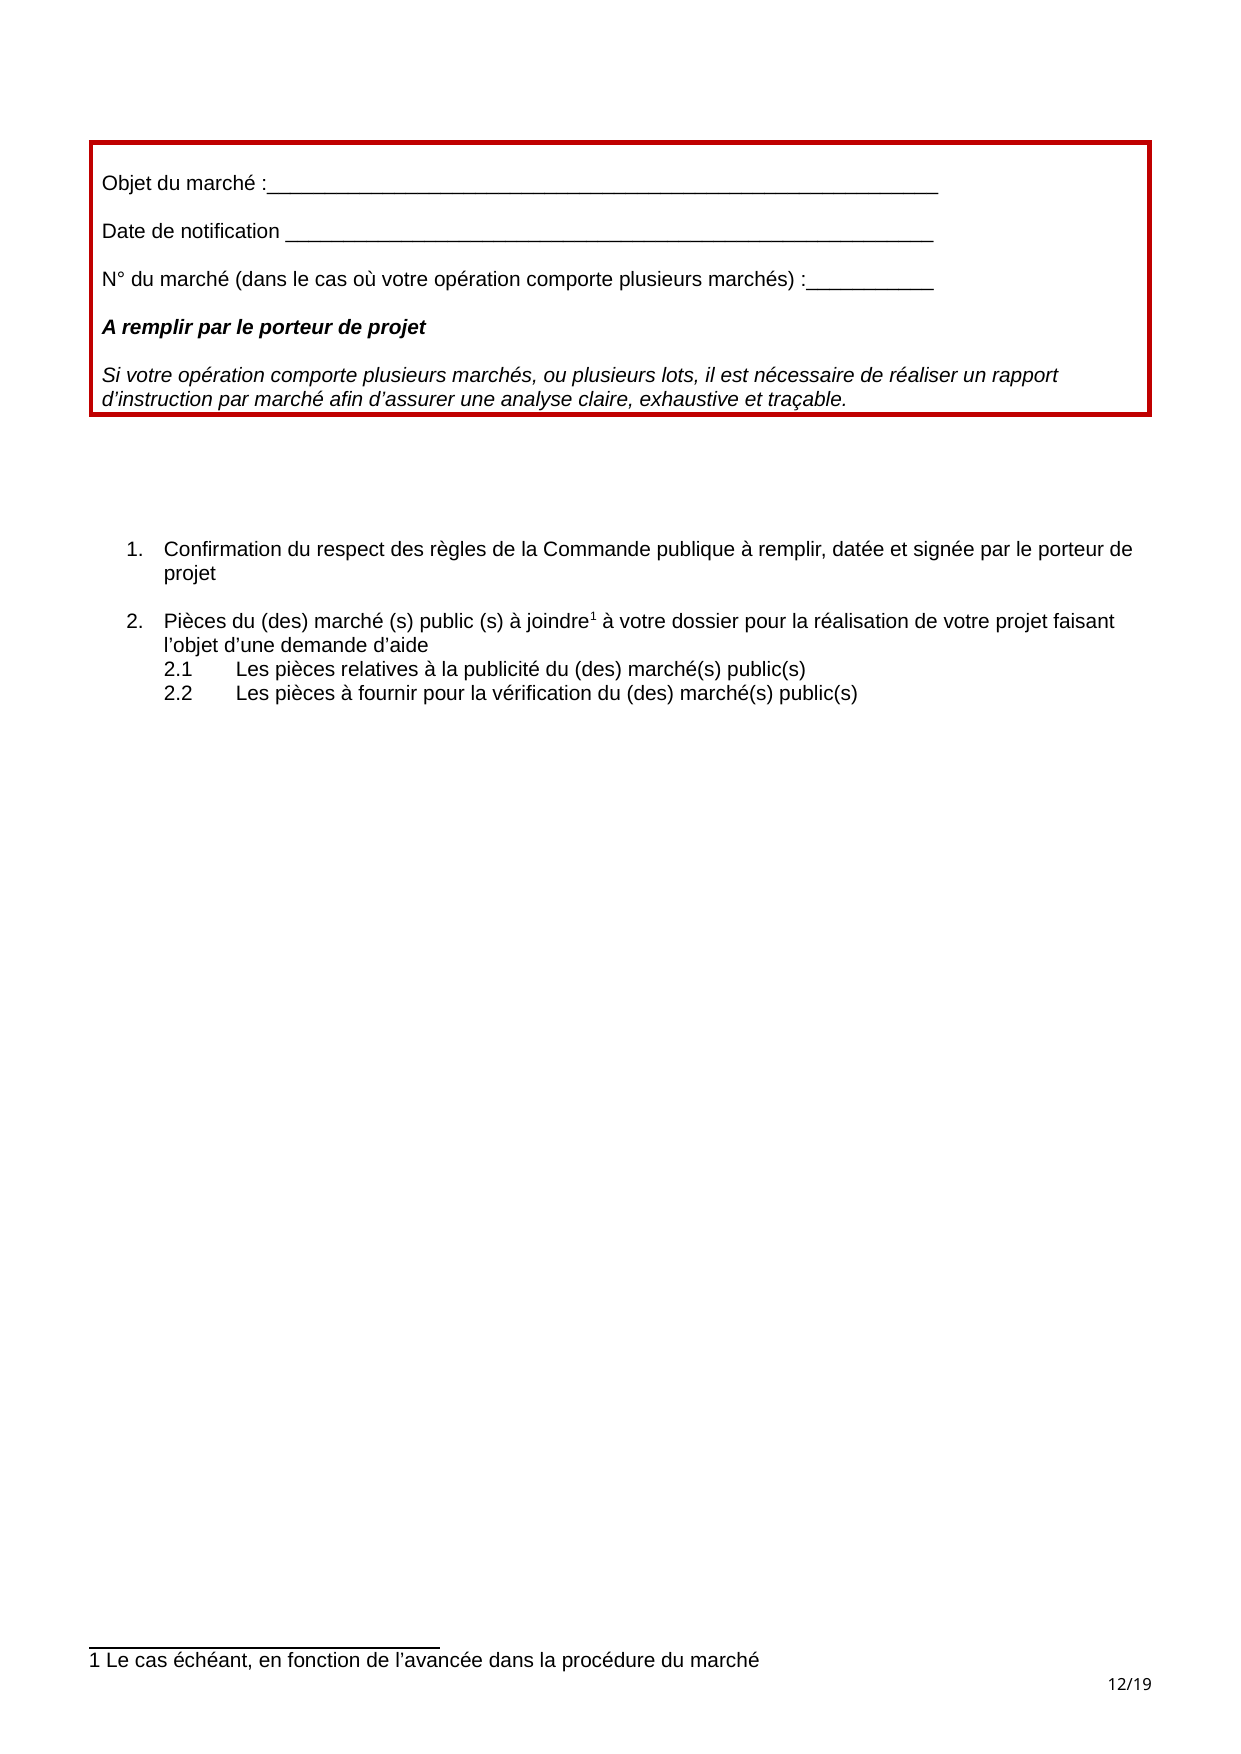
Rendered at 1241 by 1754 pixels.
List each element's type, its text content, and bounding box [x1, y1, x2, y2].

list Les pièces à fournir pour la vérification du (des) marché(s) public(s) [164, 681, 1152, 704]
text Si votre opération comporte plusieurs marchés, ou plusieurs lots, il est nécessaire de réaliser un rapport d’instruction par marché afin d’assurer une analyse claire, exhaustive et traçable. [93, 356, 1147, 412]
list Pièces du (des) marché (s) public (s) à joindre à votre dossier pour la réalisation de votre projet faisant l’objet d’une demande d’aide [126, 609, 1152, 657]
text N° du marché (dans le cas où votre opération comporte plusieurs marchés) :___________ [93, 260, 1147, 291]
list Le cas échéant, en fonction de l’avancée dans la procédure du marché [89, 1648, 1152, 1672]
text A remplir par le porteur de projet [93, 308, 1147, 338]
list Confirmation du respect des règles de la Commande publique à remplir, datée et signée par le porteur de projet [126, 537, 1152, 585]
list Les pièces relatives à la publicité du (des) marché(s) public(s) [164, 657, 1152, 681]
text Date de notification ________________________________________________________ [93, 212, 1147, 243]
text Objet du marché :__________________________________________________________ [93, 164, 1147, 195]
